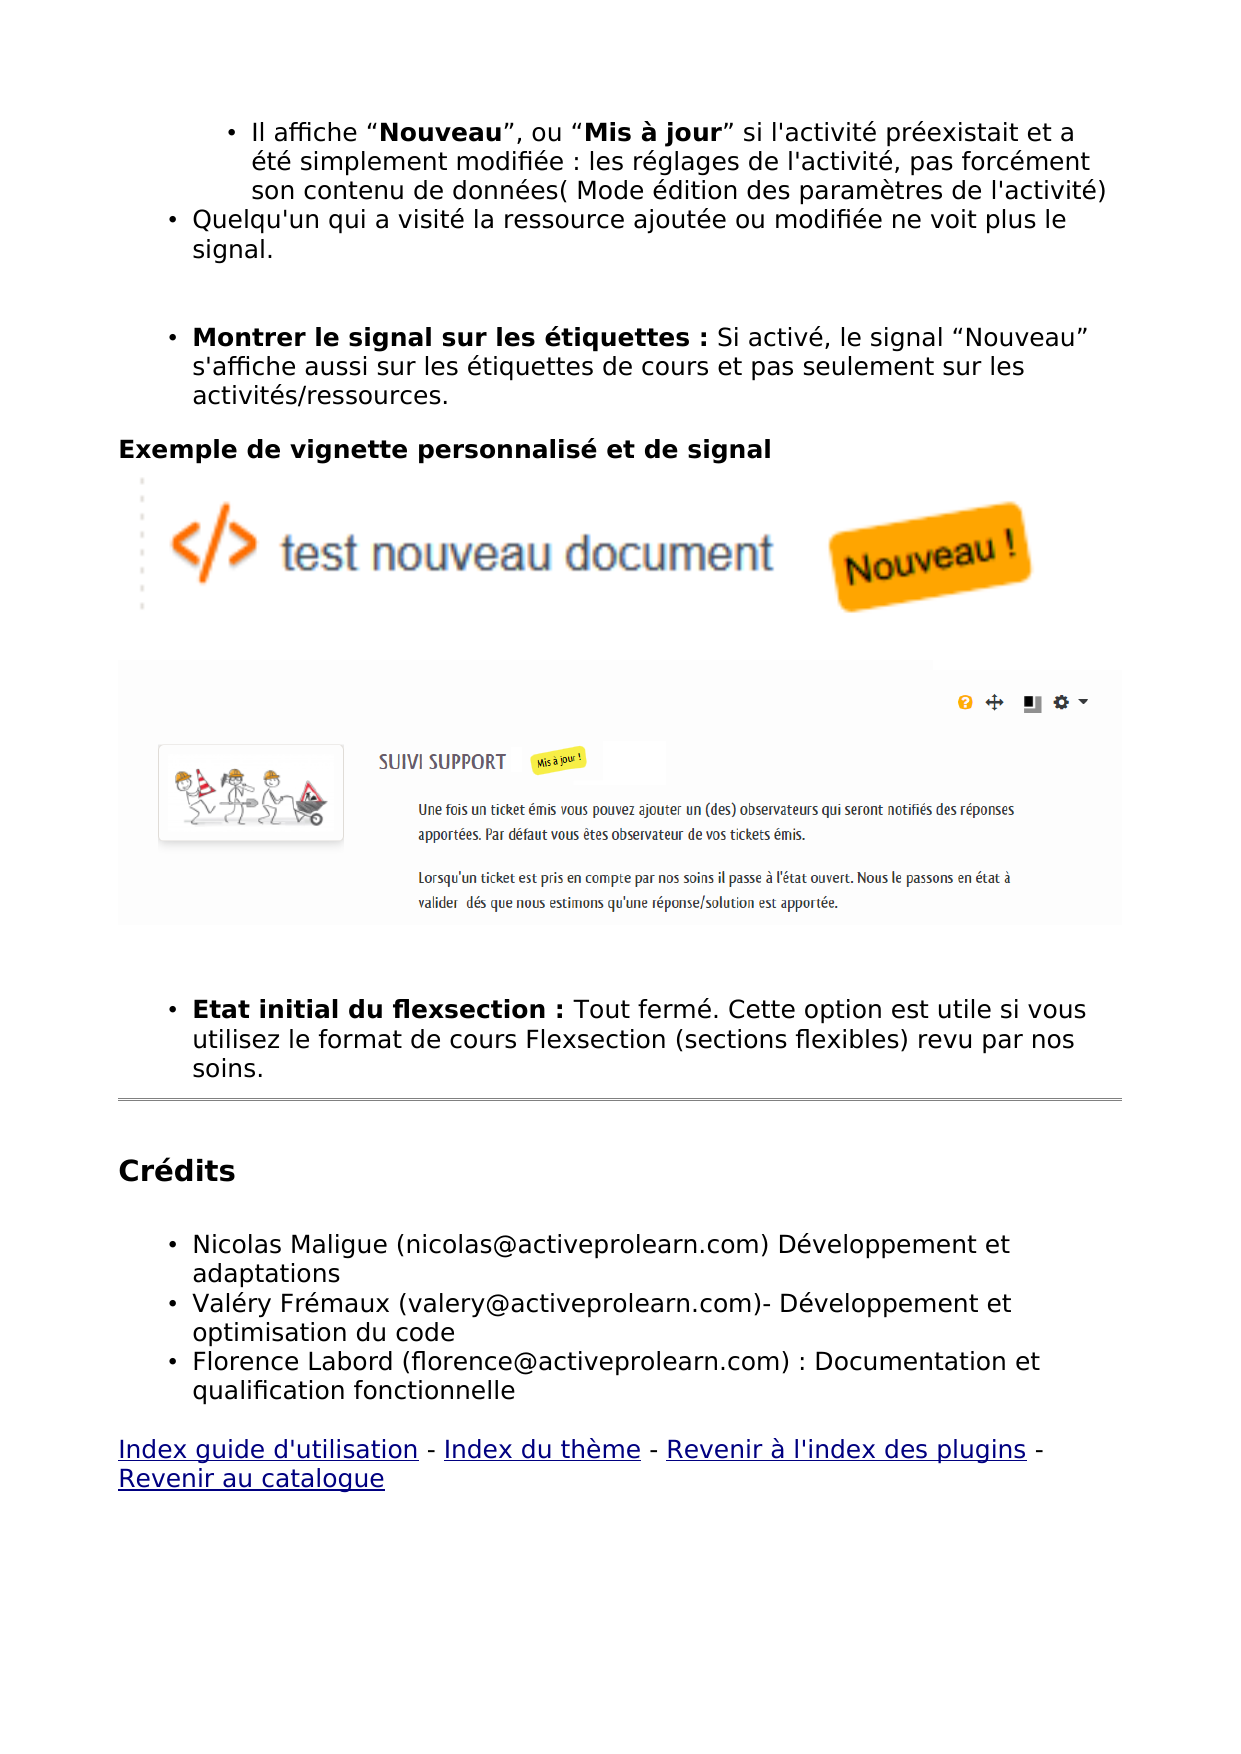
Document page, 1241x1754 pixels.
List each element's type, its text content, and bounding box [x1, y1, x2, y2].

picture [118, 477, 1123, 619]
picture [118, 660, 1123, 925]
list Montrer le signal sur les étiquettes : Si activé, le signal “Nouveau” s'affiche aussi sur les étiquettes de cours et pas seulement sur les activités/ressources. [177, 323, 1122, 410]
subtitle Exemple de vignette personnalisé et de signal [118, 435, 1122, 464]
list Quelqu'un qui a visité la ressource ajoutée ou modifiée ne voit plus le signal. [177, 206, 1122, 264]
list Etat initial du flexsection : Tout fermé. Cette option est utile si vous utilisez le format de cours Flexsection (sections flexibles) revu par nos soins. [177, 996, 1122, 1083]
list Florence Labord (florence@activeprolearn.com) : Documentation et qualification fonctionnelle [177, 1347, 1122, 1405]
list Il affiche “Nouveau”, ou “Mis à jour” si l'activité préexistait et a été simplement modifiée : les réglages de l'activité, pas forcément son contenu de données( Mode édition des paramètres de l'activité) [236, 118, 1122, 206]
subtitle Crédits [118, 1154, 1122, 1188]
list Valéry Frémaux (valery@activeprolearn.com)- Développement et optimisation du code [177, 1289, 1122, 1347]
text Index guide d'utilisation - Index du thème - Revenir à l'index des plugins - Revenir au catalogue [118, 1435, 1122, 1493]
list Nicolas Maligue (nicolas@activeprolearn.com) Développement et adaptations [177, 1230, 1122, 1289]
